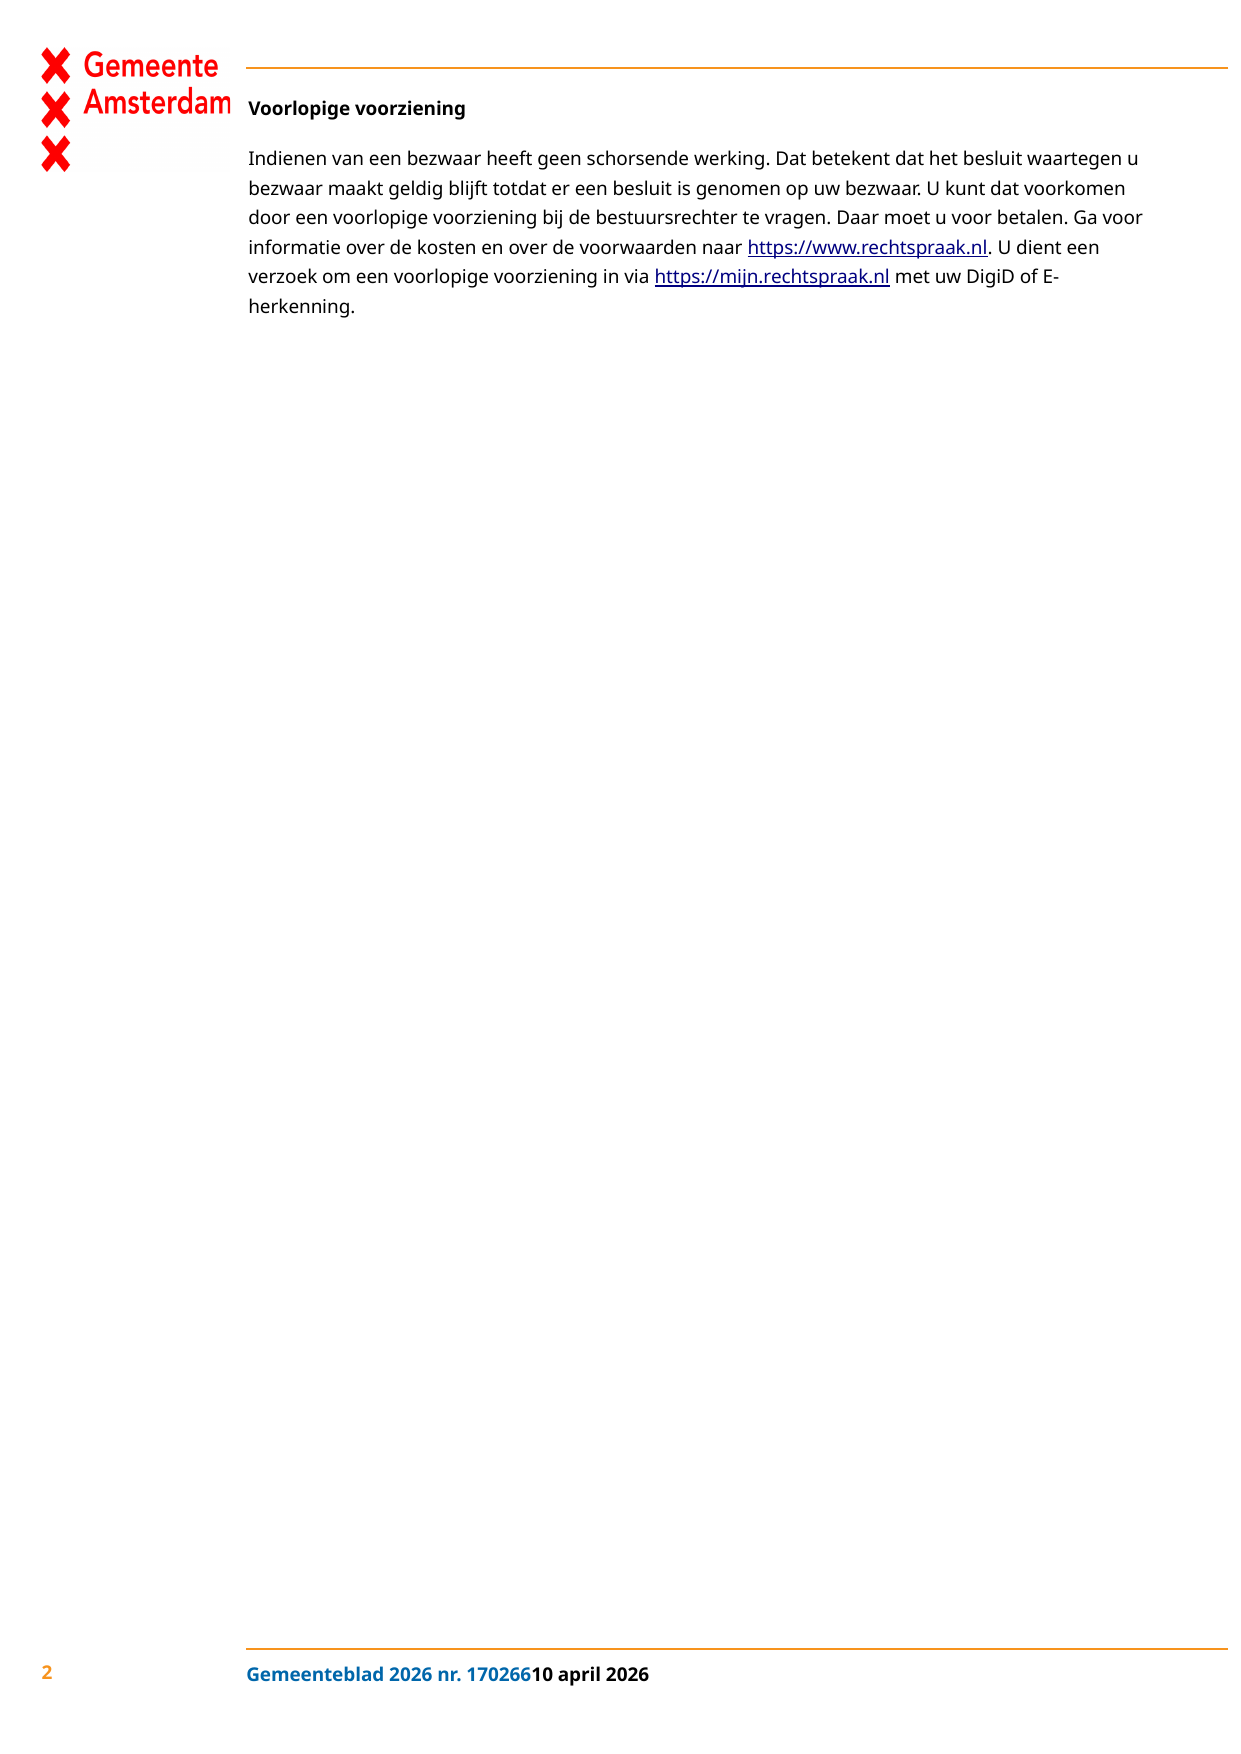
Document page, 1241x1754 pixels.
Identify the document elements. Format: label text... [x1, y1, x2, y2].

picture [41, 47, 231, 172]
text Indienen van een bezwaar heeft geen schorsende werking. Dat betekent dat het besluit waartegen u bezwaar maakt geldig blijft totdat er een besluit is genomen op uw bezwaar. U kunt dat voorkomen door een voorlopige voorziening bij de bestuursrechter te vragen. Daar moet u voor betalen. Ga voor informatie over de kosten en over de voorwaarden naar https://www.rechtspraak.nl. U dient een verzoek om een voorlopige voorziening in via https://mijn.rechtspraak.nl met uw DigiD of E-herkenning. [248, 145, 1152, 319]
text Voorlopige voorziening [248, 95, 1152, 121]
